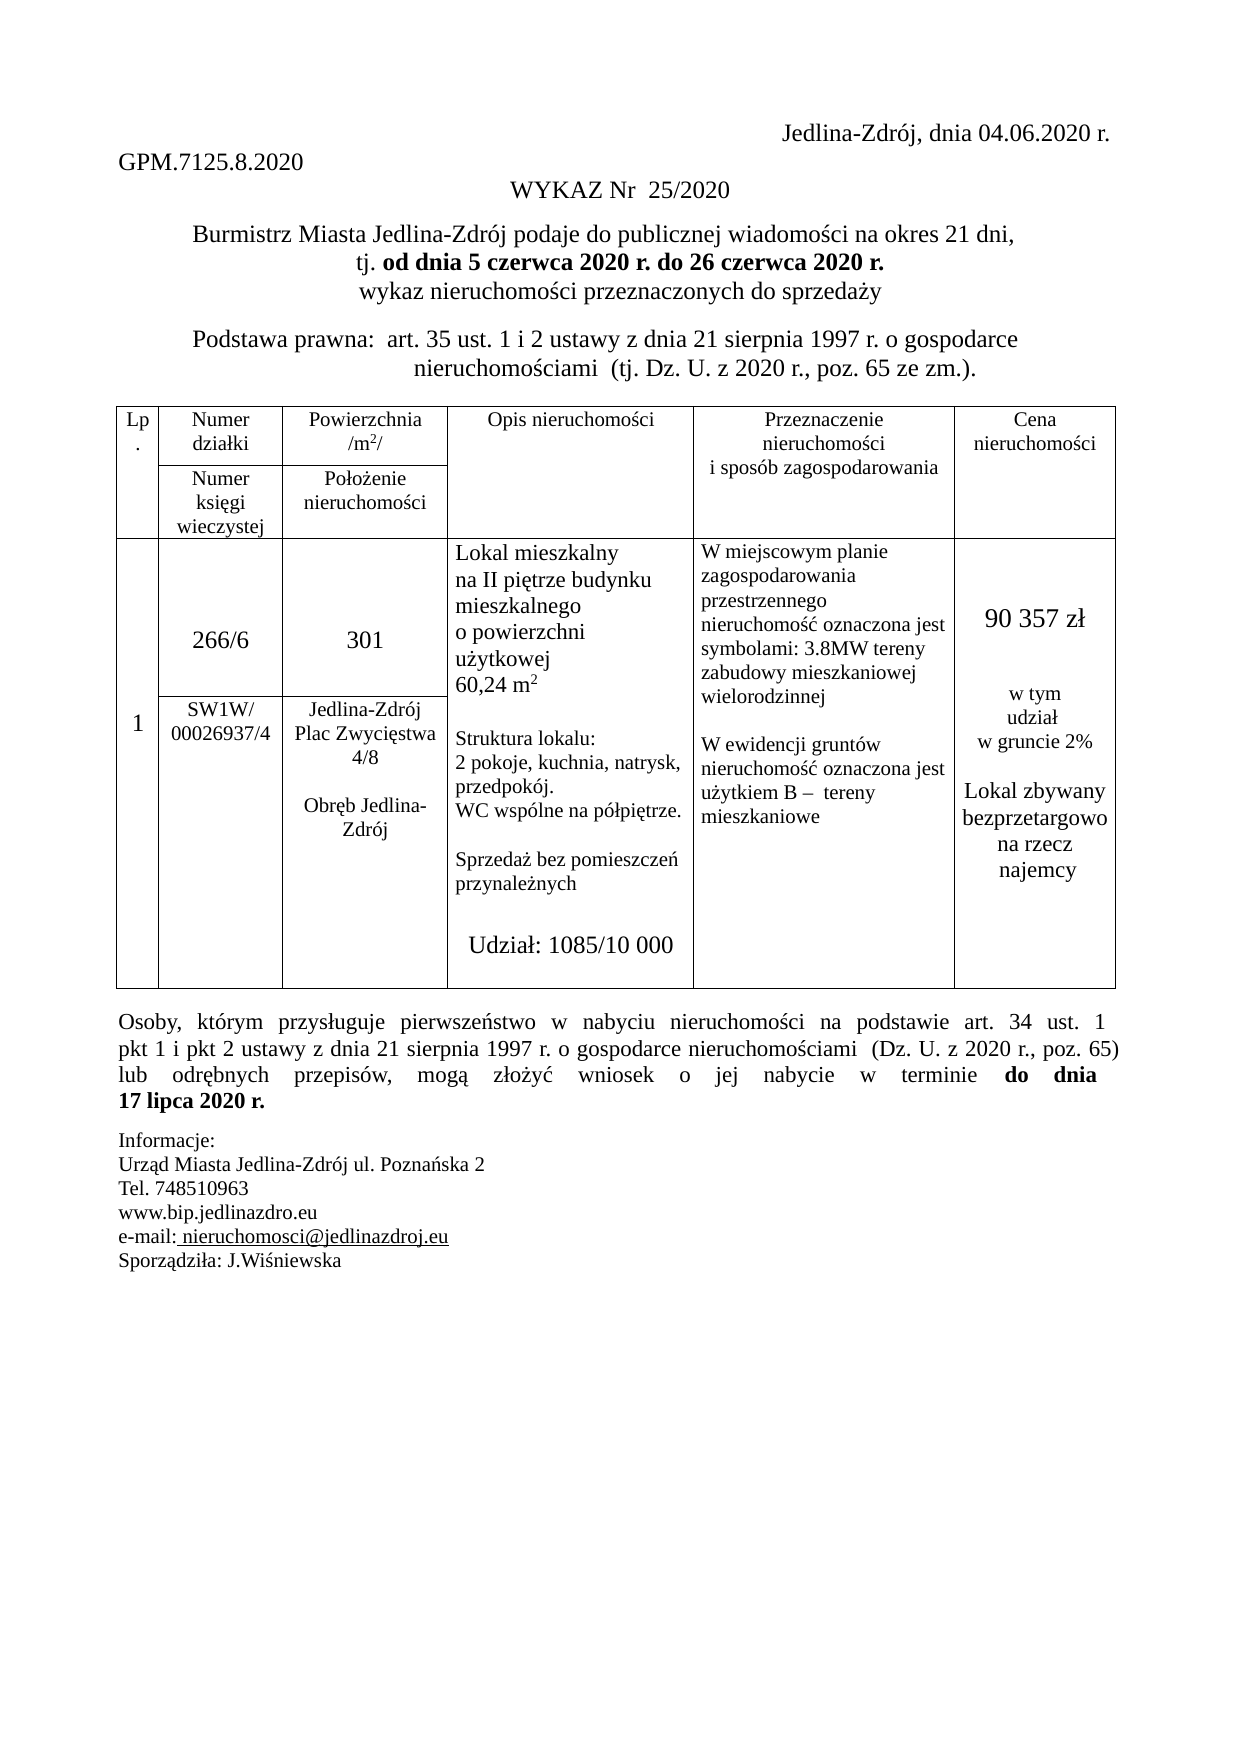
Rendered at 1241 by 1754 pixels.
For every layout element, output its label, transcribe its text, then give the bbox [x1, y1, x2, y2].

table_header Numer działki [159, 407, 282, 465]
text wykaz nieruchomości przeznaczonych do sprzedaży [118, 276, 1122, 305]
table_cell Numer księgi wieczystej [159, 466, 282, 538]
text WYKAZ Nr 25/2020 [118, 176, 1122, 204]
table_cell Lokal mieszkalny na II piętrze budynku mieszkalnego o powierzchni użytkowej 60,24 m2 Struktura lokalu: 2 pokoje, kuchnia, natrysk, przedpokój. WC wspólne na półpiętrze. Sprzedaż bez pomieszczeń przynależnych Udział: 1085/10 000 [448, 539, 693, 988]
table_cell 90 357 zł w tym udział w gruncie 2% Lokal zbywany bezprzetargowo na rzecz najemcy [955, 539, 1115, 988]
table_header Cena nieruchomości [955, 407, 1115, 538]
table_cell 1 [117, 539, 158, 988]
text Urząd Miasta Jedlina-Zdrój ul. Poznańska 2 [118, 1152, 1122, 1176]
table_cell 266/6 [159, 539, 282, 696]
table_header Powierzchnia /m2/ [283, 407, 447, 465]
text Tel. 748510963 [118, 1176, 1122, 1200]
text Sporządziła: J.Wiśniewska [118, 1248, 1122, 1272]
table_cell SW1W/ 00026937/4 [159, 697, 282, 988]
table_header Przeznaczenie nieruchomości i sposób zagospodarowania [694, 407, 954, 538]
text Jedlina-Zdrój, dnia 04.06.2020 r. [782, 118, 1122, 147]
text Informacje: [118, 1128, 1122, 1152]
table_cell W miejscowym planie zagospodarowania przestrzennego nieruchomość oznaczona jest symbolami: 3.8MW tereny zabudowy mieszkaniowej wielorodzinnej W ewidencji gruntów nieruchomość oznaczona jest użytkiem B – tereny mieszkaniowe [694, 539, 954, 988]
text e-mail: nieruchomosci@jedlinazdroj.eu [118, 1224, 1122, 1248]
text Burmistrz Miasta Jedlina-Zdrój podaje do publicznej wiadomości na okres 21 dni, [118, 219, 1122, 247]
table_cell Jedlina-Zdrój Plac Zwycięstwa 4/8 Obręb Jedlina-Zdrój [283, 697, 447, 988]
text tj. od dnia 5 czerwca 2020 r. do 26 czerwca 2020 r. [118, 247, 1122, 276]
table_cell 301 [283, 539, 447, 696]
table_header Lp. [117, 407, 158, 538]
text www.bip.jedlinazdro.eu [118, 1200, 1122, 1224]
table_cell Położenie nieruchomości [283, 466, 447, 538]
text GPM.7125.8.2020 [118, 147, 1122, 176]
table_header Opis nieruchomości [448, 407, 693, 538]
text Podstawa prawna: art. 35 ust. 1 i 2 ustawy z dnia 21 sierpnia 1997 r. o gospodarce nieruchomościami (tj. Dz. U. z 2020 r., poz. 65 ze zm.). [118, 324, 1122, 382]
text Osoby, którym przysługuje pierwszeństwo w nabyciu nieruchomości na podstawie art. 34 ust. 1 pkt 1 i pkt 2 ustawy z dnia 21 sierpnia 1997 r. o gospodarce nieruchomościami (Dz. U. z 2020 r., poz. 65) lub odrębnych przepisów, mogą złożyć wniosek o jej nabycie w terminie do dnia 17 lipca 2020 r. [118, 1008, 1122, 1114]
